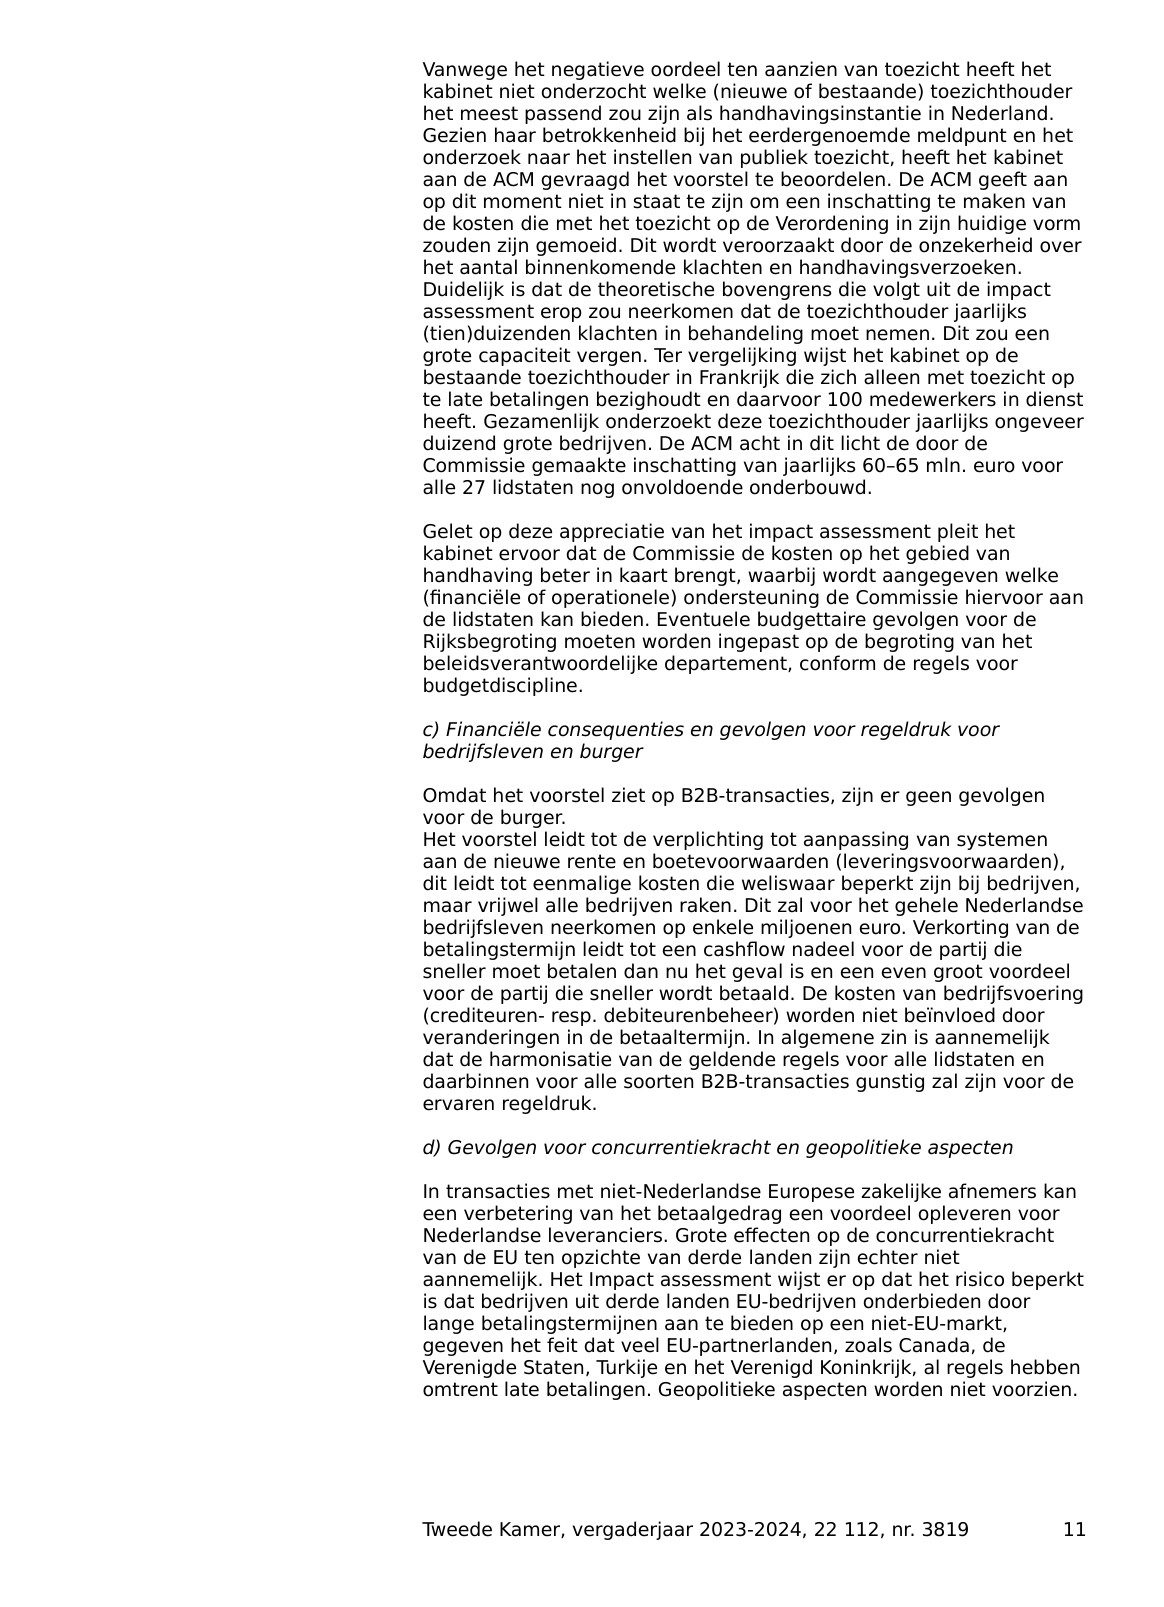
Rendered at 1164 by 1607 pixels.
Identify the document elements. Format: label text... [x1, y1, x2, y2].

text Omdat het voorstel ziet op B2B-transacties, zijn er geen gevolgen voor de burger. [422, 785, 1087, 829]
text In transacties met niet-Nederlandse Europese zakelijke afnemers kan een verbetering van het betaalgedrag een voordeel opleveren voor Nederlandse leveranciers. Grote effecten op de concurrentiekracht van de EU ten opzichte van derde landen zijn echter niet aannemelijk. Het Impact assessment wijst er op dat het risico beperkt is dat bedrijven uit derde landen EU-bedrijven onderbieden door lange betalingstermijnen aan te bieden op een niet-EU-markt, gegeven het feit dat veel EU-partnerlanden, zoals Canada, de Verenigde Staten, Turkije en het Verenigd Koninkrijk, al regels hebben omtrent late betalingen. Geopolitieke aspecten worden niet voorzien. [422, 1181, 1087, 1401]
text Gelet op deze appreciatie van het impact assessment pleit het kabinet ervoor dat de Commissie de kosten op het gebied van handhaving beter in kaart brengt, waarbij wordt aangegeven welke (financiële of operationele) ondersteuning de Commissie hiervoor aan de lidstaten kan bieden. Eventuele budgettaire gevolgen voor de Rijksbegroting moeten worden ingepast op de begroting van het beleidsverantwoordelijke departement, conform de regels voor budgetdiscipline. [422, 521, 1087, 697]
subtitle d) Gevolgen voor concurrentiekracht en geopolitieke aspecten [422, 1137, 1087, 1159]
text Het voorstel leidt tot de verplichting tot aanpassing van systemen aan de nieuwe rente en boetevoorwaarden (leveringsvoorwaarden), dit leidt tot eenmalige kosten die weliswaar beperkt zijn bij bedrijven, maar vrijwel alle bedrijven raken. Dit zal voor het gehele Nederlandse bedrijfsleven neerkomen op enkele miljoenen euro. Verkorting van de betalingstermijn leidt tot een cashflow nadeel voor de partij die sneller moet betalen dan nu het geval is en een even groot voordeel voor de partij die sneller wordt betaald. De kosten van bedrijfsvoering (crediteuren- resp. debiteurenbeheer) worden niet beïnvloed door veranderingen in de betaaltermijn. In algemene zin is aannemelijk dat de harmonisatie van de geldende regels voor alle lidstaten en daarbinnen voor alle soorten B2B-transacties gunstig zal zijn voor de ervaren regeldruk. [422, 829, 1087, 1115]
subtitle c) Financiële consequenties en gevolgen voor regeldruk voor bedrijfsleven en burger [422, 719, 1087, 763]
text Vanwege het negatieve oordeel ten aanzien van toezicht heeft het kabinet niet onderzocht welke (nieuwe of bestaande) toezichthouder het meest passend zou zijn als handhavingsinstantie in Nederland. Gezien haar betrokkenheid bij het eerdergenoemde meldpunt en het onderzoek naar het instellen van publiek toezicht, heeft het kabinet aan de ACM gevraagd het voorstel te beoordelen. De ACM geeft aan op dit moment niet in staat te zijn om een inschatting te maken van de kosten die met het toezicht op de Verordening in zijn huidige vorm zouden zijn gemoeid. Dit wordt veroorzaakt door de onzekerheid over het aantal binnenkomende klachten en handhavingsverzoeken. Duidelijk is dat de theoretische bovengrens die volgt uit de impact assessment erop zou neerkomen dat de toezichthouder jaarlijks (tien)duizenden klachten in behandeling moet nemen. Dit zou een grote capaciteit vergen. Ter vergelijking wijst het kabinet op de bestaande toezichthouder in Frankrijk die zich alleen met toezicht op te late betalingen bezighoudt en daarvoor 100 medewerkers in dienst heeft. Gezamenlijk onderzoekt deze toezichthouder jaarlijks ongeveer duizend grote bedrijven. De ACM acht in dit licht de door de Commissie gemaakte inschatting van jaarlijks 60–65 mln. euro voor alle 27 lidstaten nog onvoldoende onderbouwd. [422, 59, 1087, 499]
